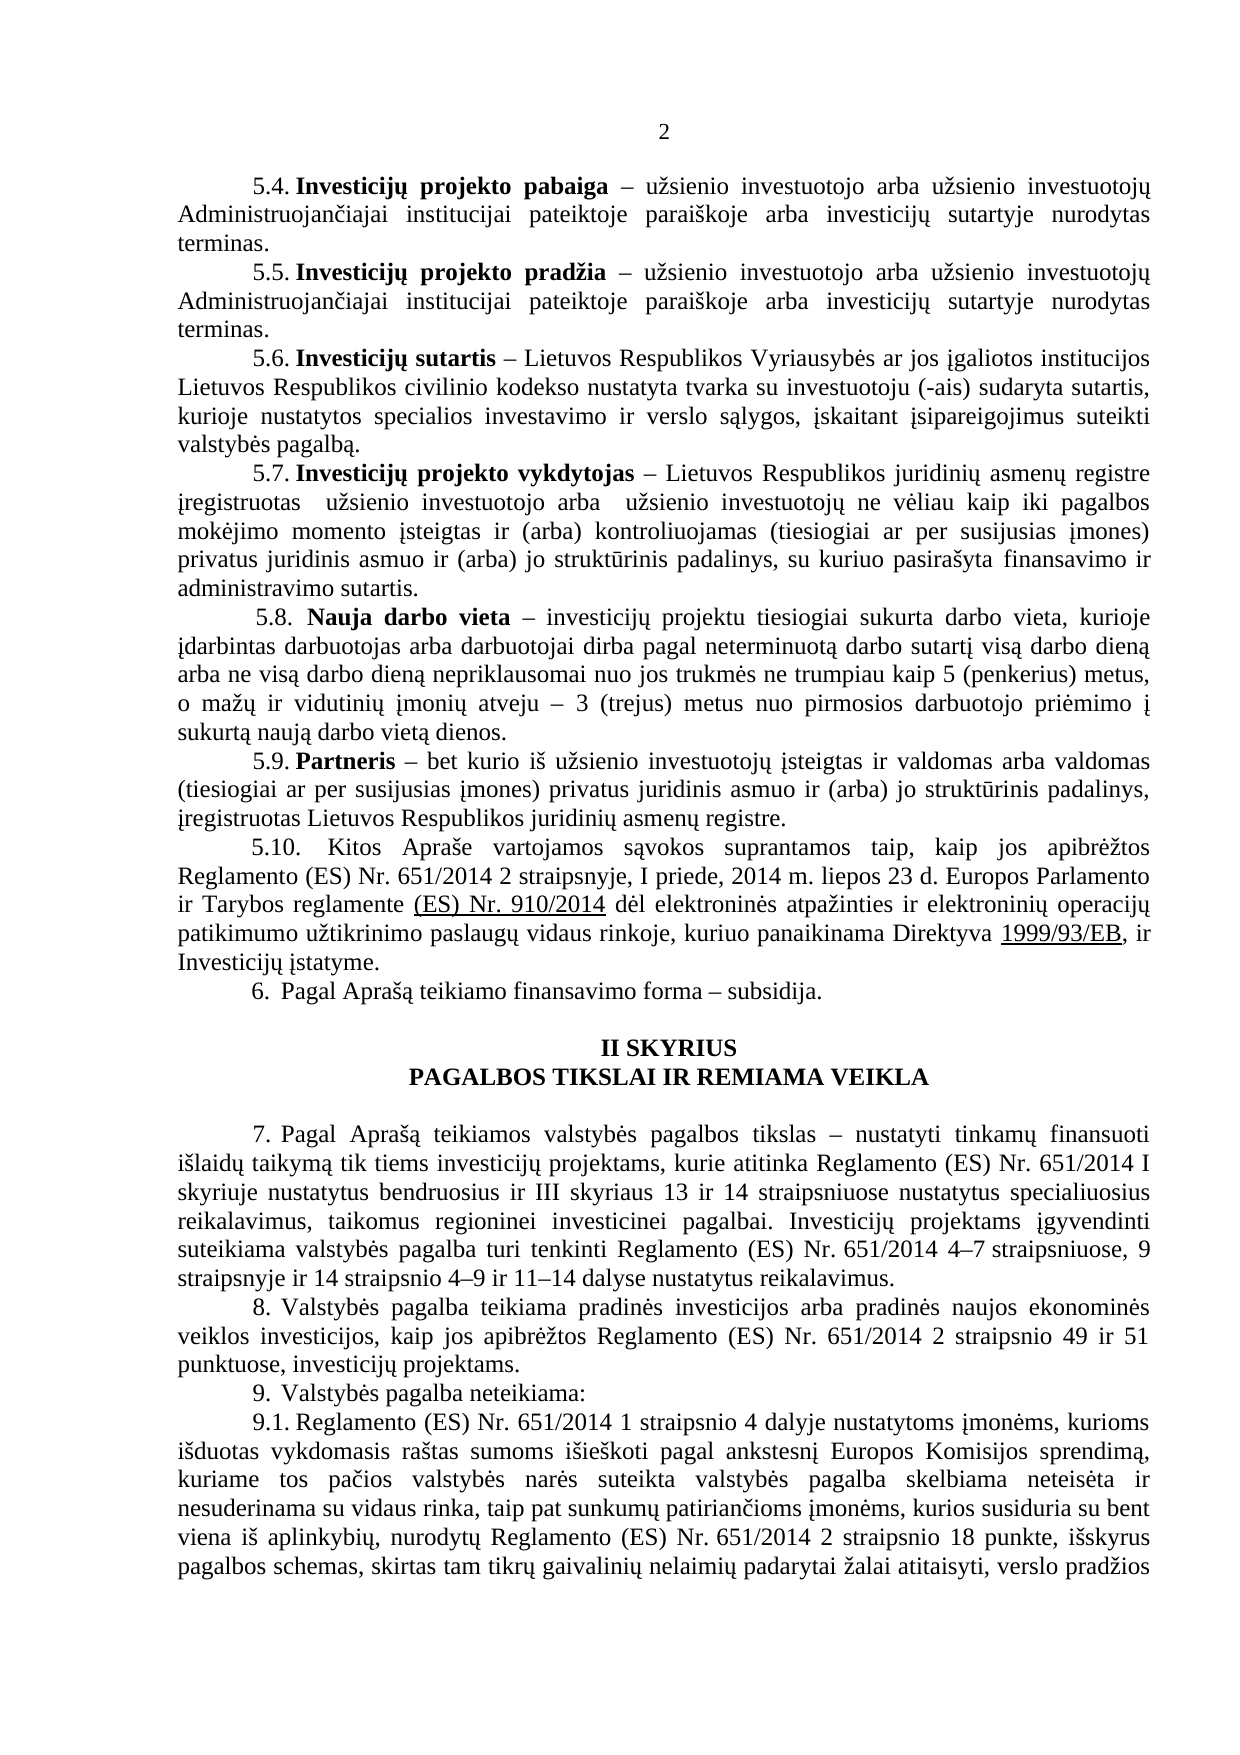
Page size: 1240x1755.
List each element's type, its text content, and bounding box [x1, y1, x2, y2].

text 5.5. Investicijų projekto pradžia – užsienio investuotojo arba užsienio investuotojų Administruojančiajai institucijai pateiktoje paraiškoje arba investicijų sutartyje nurodytas terminas. [177, 257, 1151, 343]
text 5.7. Investicijų projekto vykdytojas – Lietuvos Respublikos juridinių asmenų registre įregistruotas užsienio investuotojo arba užsienio investuotojų ne vėliau kaip iki pagalbos mokėjimo momento įsteigtas ir (arba) kontroliuojamas (tiesiogiai ar per susijusias įmones) privatus juridinis asmuo ir (arba) jo struktūrinis padalinys, su kuriuo pasirašyta finansavimo ir administravimo sutartis. [177, 458, 1151, 602]
text 9.1. Reglamento (ES) Nr. 651/2014 1 straipsnio 4 dalyje nustatytoms įmonėms, kurioms išduotas vykdomasis raštas sumoms išieškoti pagal ankstesnį Europos Komisijos sprendimą, kuriame tos pačios valstybės narės suteikta valstybės pagalba skelbiama neteisėta ir nesuderinama su vidaus rinka, taip pat sunkumų patiriančioms įmonėms, kurios susiduria su bent viena iš aplinkybių, nurodytų Reglamento (ES) Nr. 651/2014 2 straipsnio 18 punkte, išskyrus pagalbos schemas, skirtas tam tikrų gaivalinių nelaimių padarytai žalai atitaisyti, verslo pradžios [177, 1407, 1151, 1579]
text 5.10. Kitos Apraše vartojamos sąvokos suprantamos taip, kaip jos apibrėžtos Reglamento (ES) Nr. 651/2014 2 straipsnyje, I priede, 2014 m. liepos 23 d. Europos Parlamento ir Tarybos reglamente (ES) Nr. 910/2014 dėl elektroninės atpažinties ir elektroninių operacijų patikimumo užtikrinimo paslaugų vidaus rinkoje, kuriuo panaikinama Direktyva 1999/93/EB, ir Investicijų įstatyme. [177, 832, 1151, 976]
text 5.4. Investicijų projekto pabaiga – užsienio investuotojo arba užsienio investuotojų Administruojančiajai institucijai pateiktoje paraiškoje arba investicijų sutartyje nurodytas terminas. [177, 171, 1151, 257]
text 5.9. Partneris – bet kurio iš užsienio investuotojų įsteigtas ir valdomas arba valdomas (tiesiogiai ar per susijusias įmones) privatus juridinis asmuo ir (arba) jo struktūrinis padalinys, įregistruotas Lietuvos Respublikos juridinių asmenų registre. [177, 746, 1151, 832]
text 9. Valstybės pagalba neteikiama: [177, 1378, 1151, 1407]
text 5.6. Investicijų sutartis – Lietuvos Respublikos Vyriausybės ar jos įgaliotos institucijos Lietuvos Respublikos civilinio kodekso nustatyta tvarka su investuotoju (-ais) sudaryta sutartis, kurioje nustatytos specialios investavimo ir verslo sąlygos, įskaitant įsipareigojimus suteikti valstybės pagalbą. [177, 343, 1151, 458]
text 5.8. Nauja darbo vieta – investicijų projektu tiesiogiai sukurta darbo vieta, kurioje įdarbintas darbuotojas arba darbuotojai dirba pagal neterminuotą darbo sutartį visą darbo dieną arba ne visą darbo dieną nepriklausomai nuo jos trukmės ne trumpiau kaip 5 (penkerius) metus, o mažų ir vidutinių įmonių atveju – 3 (trejus) metus nuo pirmosios darbuotojo priėmimo į sukurtą naują darbo vietą dienos. [177, 602, 1151, 746]
text PAGALBOS TIKSLAI IR REMIAMA VEIKLA [177, 1062, 1160, 1091]
text II SKYRIUS [177, 1033, 1160, 1062]
text 6. Pagal Aprašą teikiamo finansavimo forma – subsidija. [177, 976, 1151, 1004]
text 8. Valstybės pagalba teikiama pradinės investicijos arba pradinės naujos ekonominės veiklos investicijos, kaip jos apibrėžtos Reglamento (ES) Nr. 651/2014 2 straipsnio 49 ir 51 punktuose, investicijų projektams. [177, 1292, 1151, 1378]
text 7. Pagal Aprašą teikiamos valstybės pagalbos tikslas – nustatyti tinkamų finansuoti išlaidų taikymą tik tiems investicijų projektams, kurie atitinka Reglamento (ES) Nr. 651/2014 I skyriuje nustatytus bendruosius ir III skyriaus 13 ir 14 straipsniuose nustatytus specialiuosius reikalavimus, taikomus regioninei investicinei pagalbai. Investicijų projektams įgyvendinti suteikiama valstybės pagalba turi tenkinti Reglamento (ES) Nr. 651/2014 4–7 straipsniuose, 9 straipsnyje ir 14 straipsnio 4–9 ir 11–14 dalyse nustatytus reikalavimus. [177, 1119, 1151, 1292]
